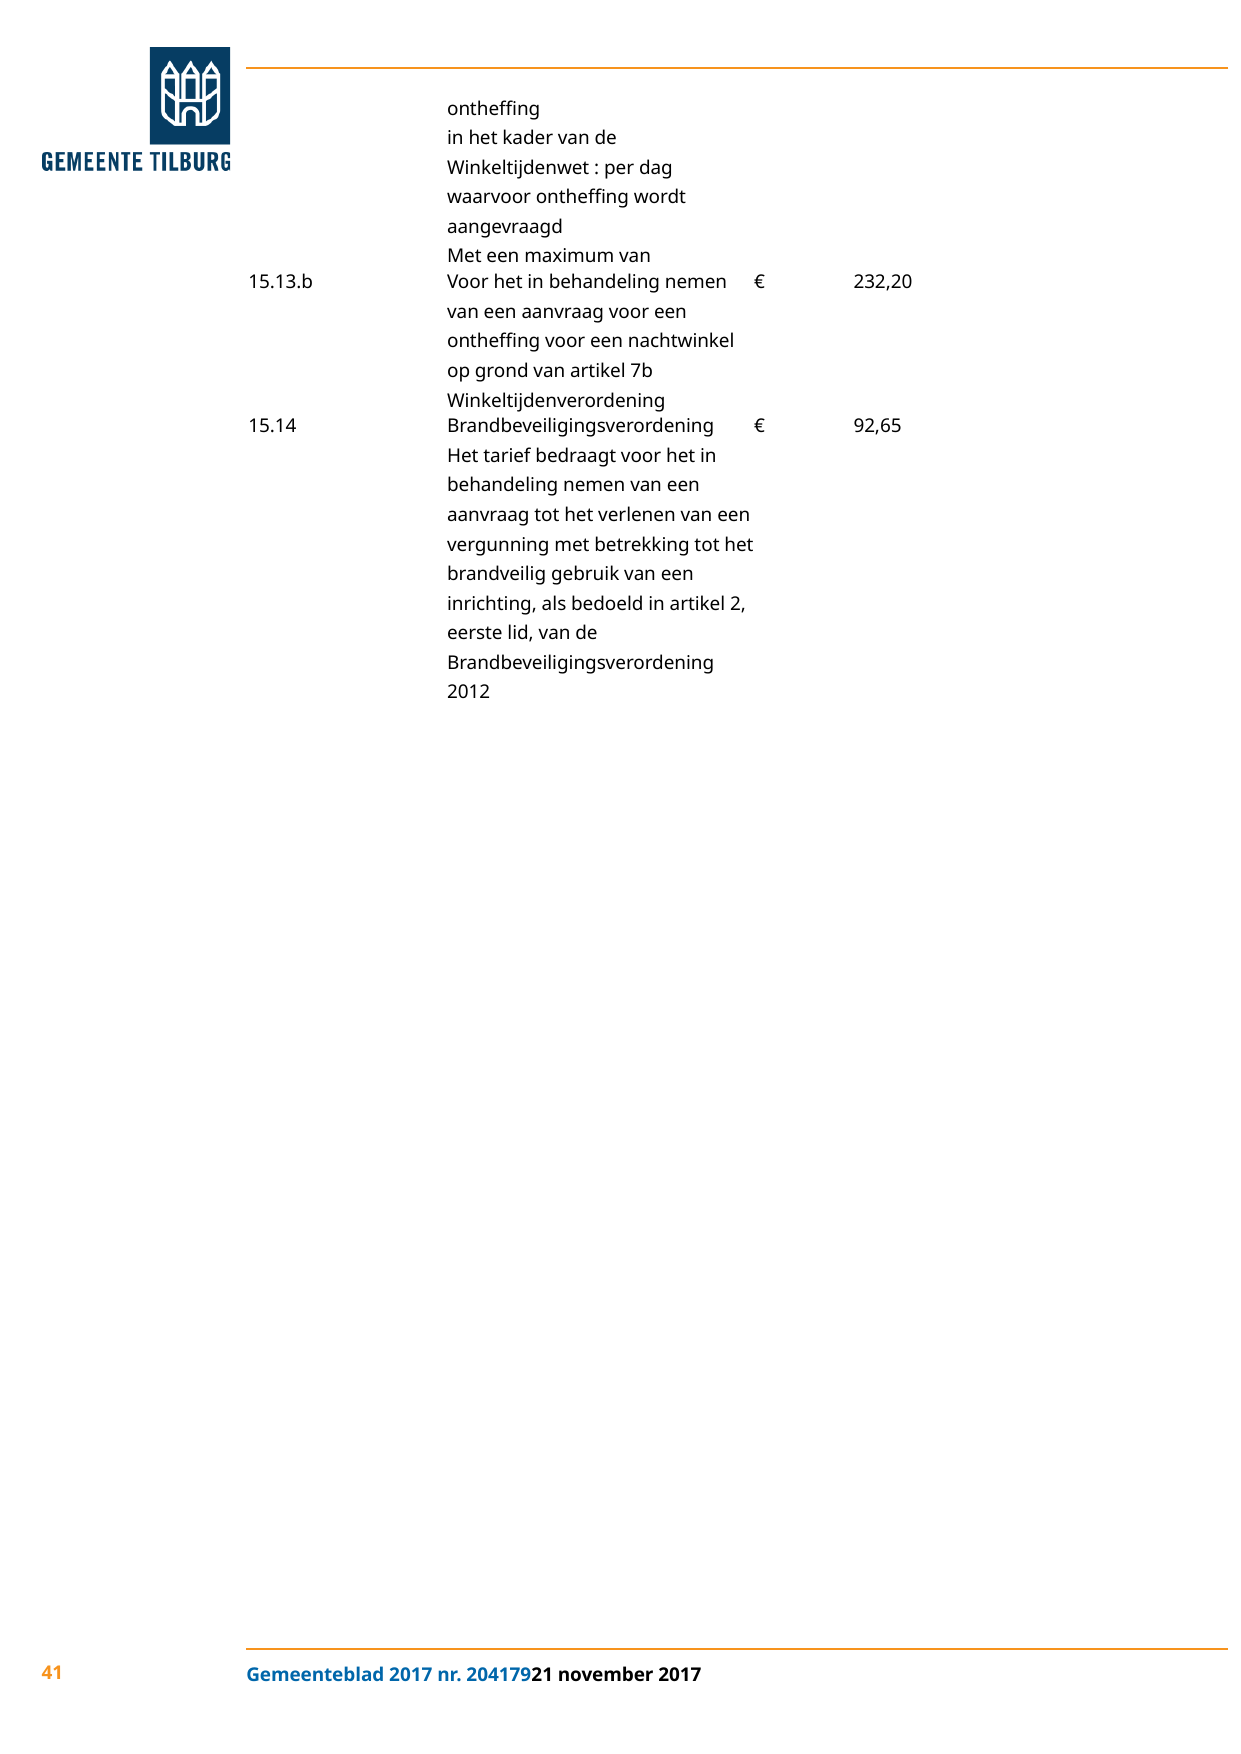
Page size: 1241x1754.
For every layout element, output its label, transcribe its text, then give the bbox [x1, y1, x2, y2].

table_cell Voor het in behandeling nemen van een aanvraag voor een ontheffing voor een nachtwinkel op grond van artikel 7b Winkeltijdenverordening [447, 269, 754, 412]
picture [41, 47, 231, 172]
table_cell 232,20 [853, 269, 1052, 412]
table_cell Brandbeveiligingsverordening Het tarief bedraagt voor het in behandeling nemen van een aanvraag tot het verlenen van een vergunning met betrekking tot het brandveilig gebruik van een inrichting, als bedoeld in artikel 2, eerste lid, van de Brandbeveiligingsverordening 2012 [447, 413, 754, 704]
table_cell € [754, 413, 853, 704]
table_cell 92,65 [853, 413, 1052, 704]
table_cell 15.14 [248, 413, 447, 704]
table_cell [248, 95, 447, 268]
table_cell 15.13.b [248, 269, 447, 412]
table_cell € [754, 269, 853, 412]
table_cell ontheffing in het kader van de Winkeltijdenwet : per dag waarvoor ontheffing wordt aangevraagd Met een maximum van [447, 95, 754, 268]
table_cell [754, 95, 853, 268]
table_cell [853, 95, 1052, 268]
